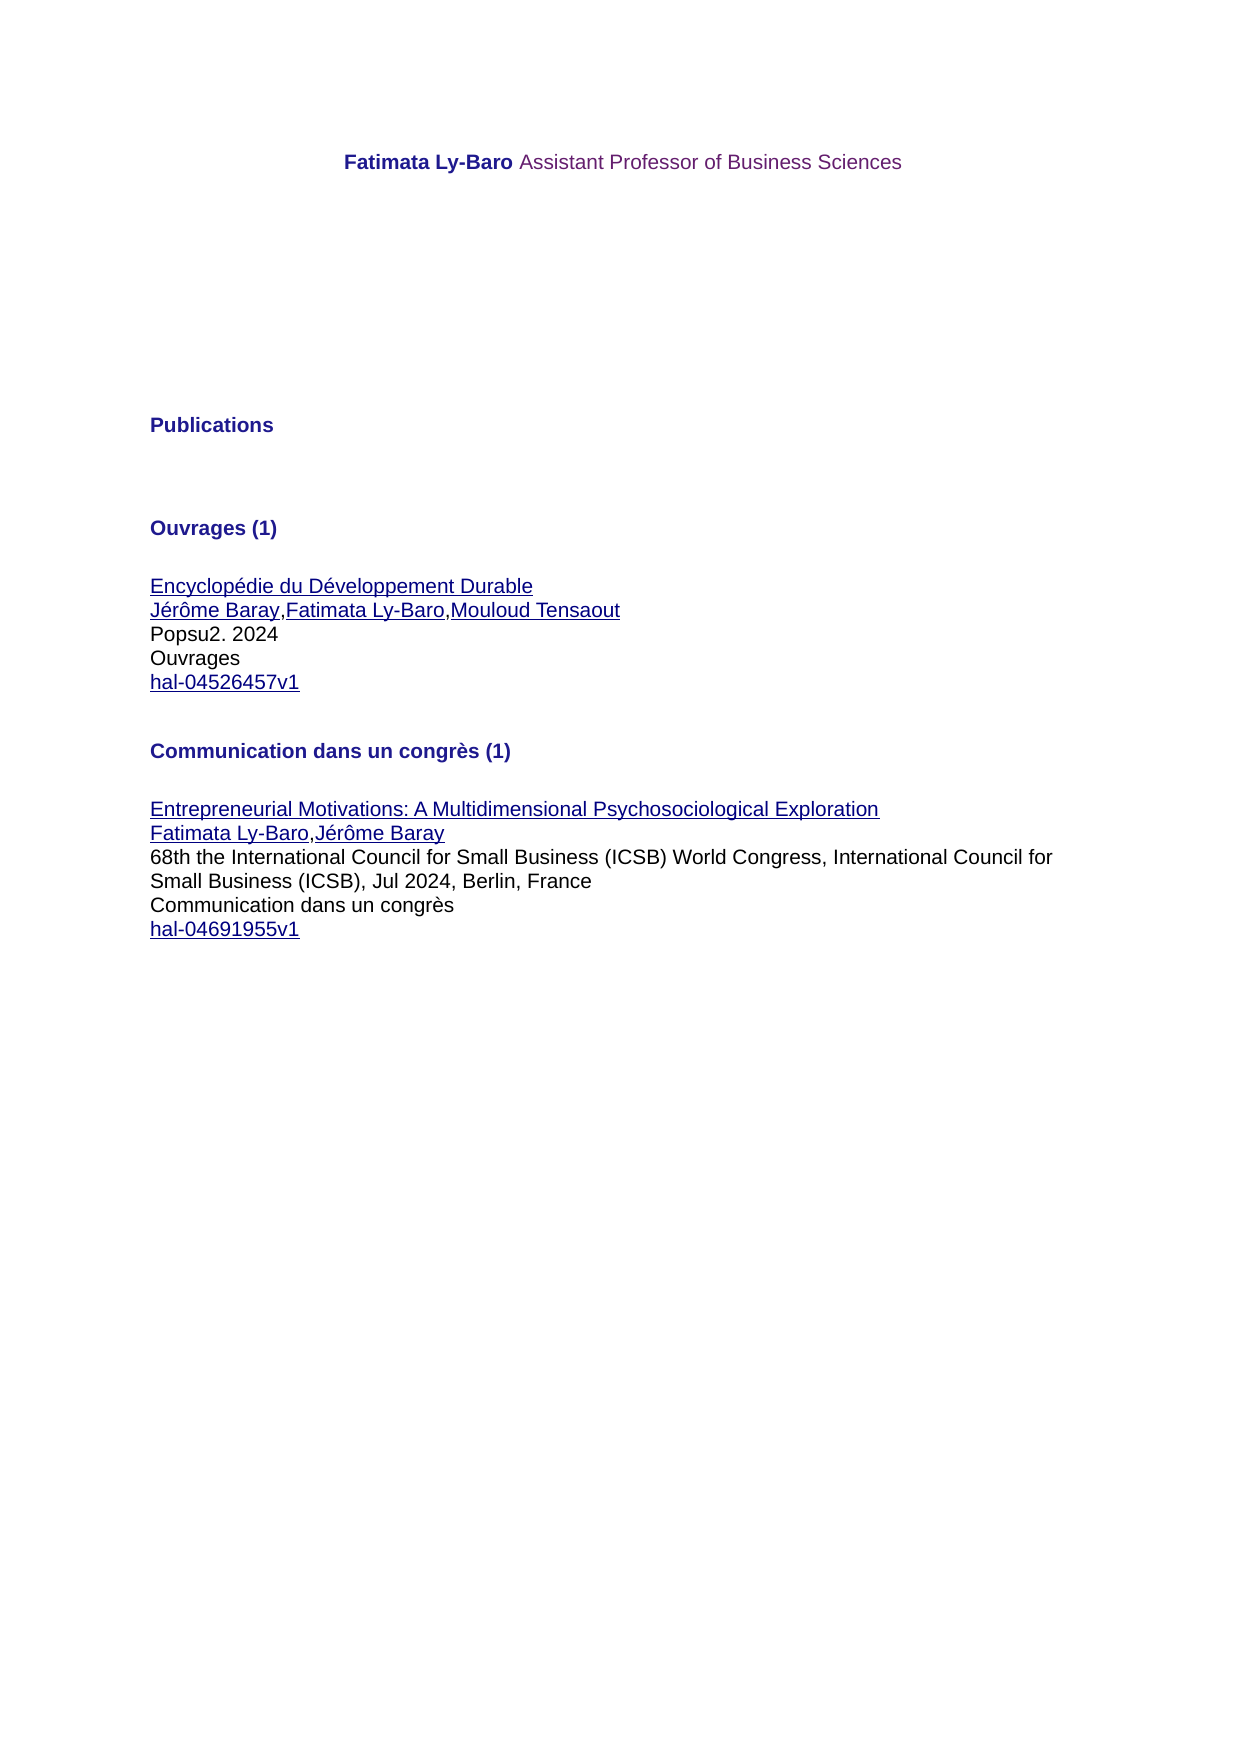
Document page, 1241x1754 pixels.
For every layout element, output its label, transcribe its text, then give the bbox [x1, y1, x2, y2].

table_header Entrepreneurial Motivations: A Multidimensional Psychosociological Exploration Fatimata Ly-Baro,Jérôme Baray 68th the International Council for Small Business (ICSB) World Congress, International Council for Small Business (ICSB), Jul 2024, Berlin, France Communication dans un congrès hal-04691955v1 [150, 797, 1090, 941]
table_header Encyclopédie du Développement Durable Jérôme Baray,Fatimata Ly-Baro,Mouloud Tensaout Popsu2. 2024 Ouvrages hal-04526457v1 [150, 574, 1090, 694]
subtitle Publications [150, 412, 1090, 436]
subtitle Ouvrages (1) [150, 516, 1090, 539]
subtitle Communication dans un congrès (1) [150, 738, 1090, 762]
subtitle Fatimata Ly-Baro Assistant Professor of Business Sciences [150, 150, 1090, 174]
